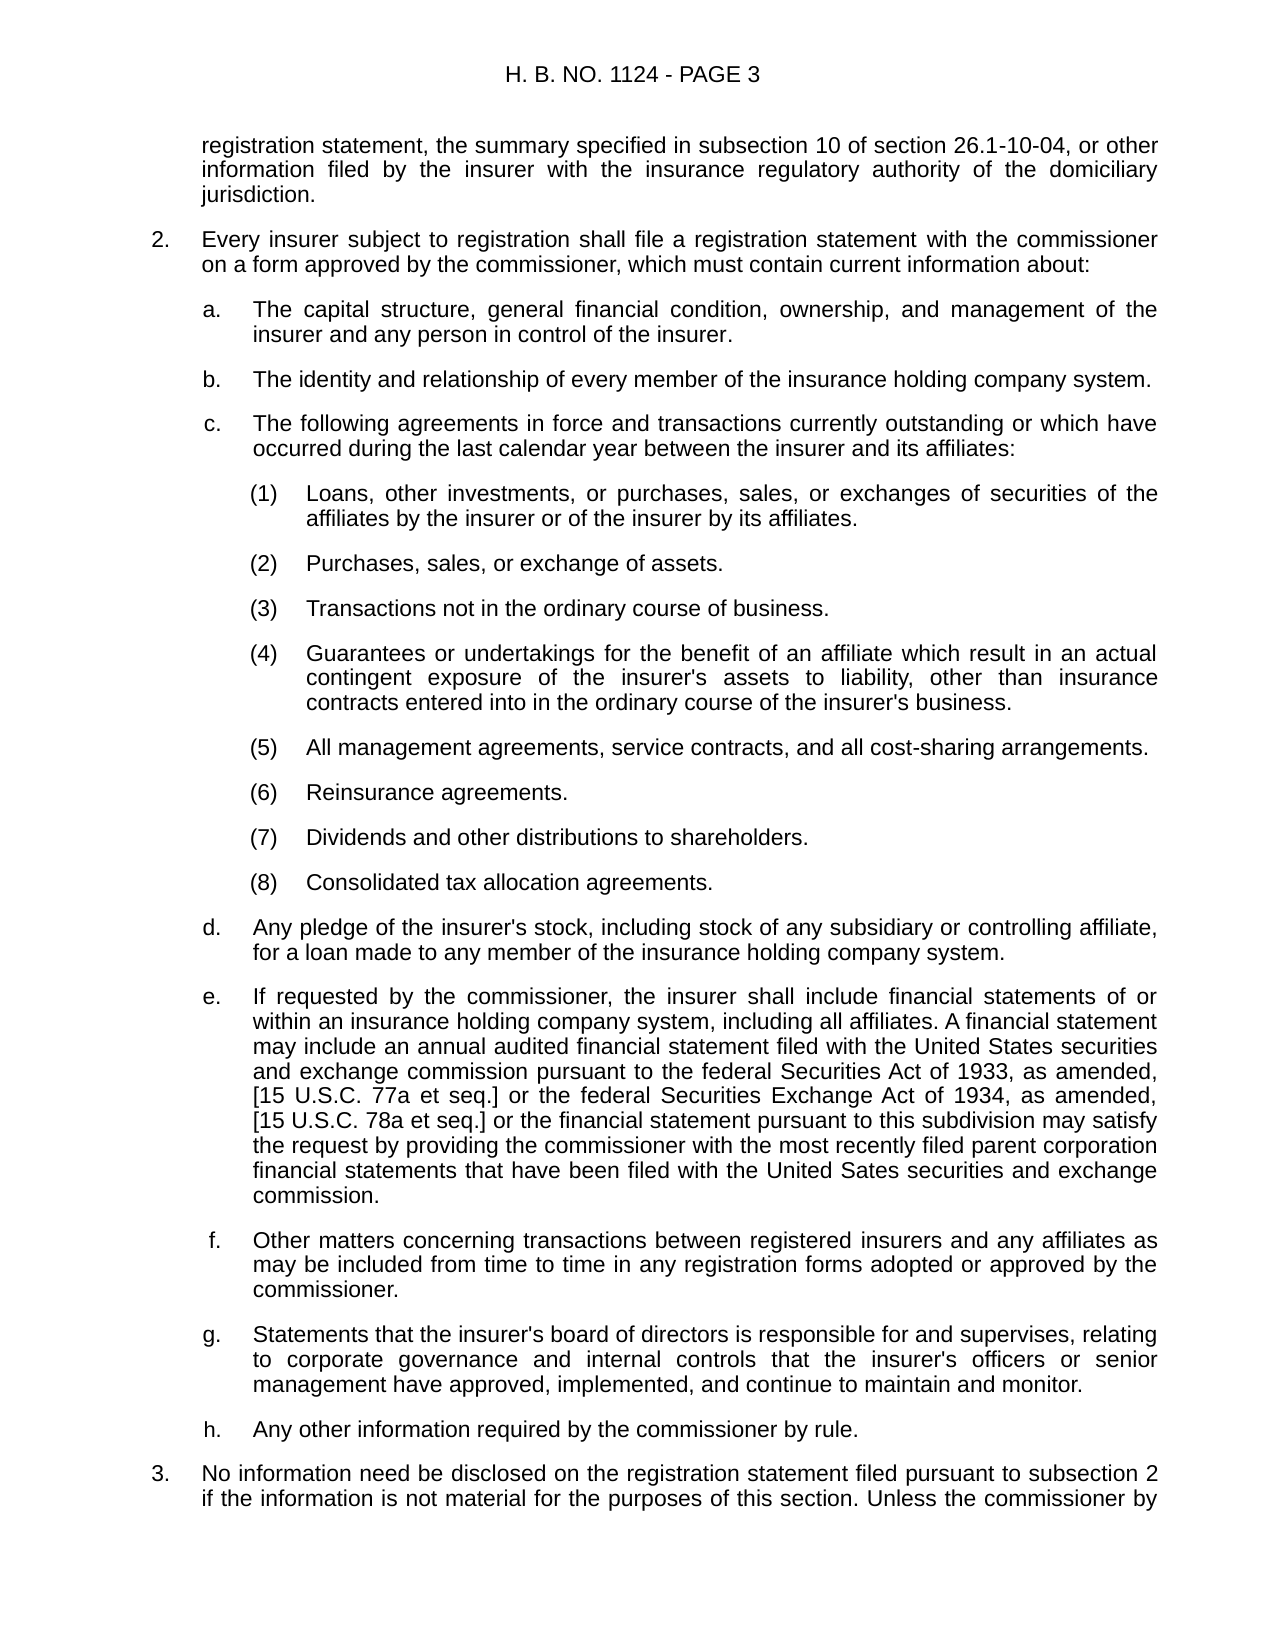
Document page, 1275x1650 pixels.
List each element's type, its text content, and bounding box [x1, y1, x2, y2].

text (6) Reinsurance agreements. [106, 781, 1158, 805]
text (2) Purchases, sales, or exchange of assets. [106, 551, 1158, 576]
text (5) All management agreements, service contracts, and all cost‑sharing arrangements. [106, 736, 1158, 761]
text h. Any other information required by the commissioner by rule. [106, 1417, 1158, 1442]
text b. The identity and relationship of every member of the insurance holding company system. [106, 367, 1158, 392]
text g. Statements that the insurer's board of directors is responsible for and supervises, relating to corporate governance and internal controls that the insurer's officers or senior management have approved, implemented, and continue to maintain and monitor. [106, 1323, 1158, 1397]
text (7) Dividends and other distributions to shareholders. [106, 826, 1158, 850]
text (1) Loans, other investments, or purchases, sales, or exchanges of securities of the affiliates by the insurer or of the insurer by its affiliates. [106, 482, 1158, 531]
text c. The following agreements in force and transactions currently outstanding or which have occurred during the last calendar year between the insurer and its affiliates: [106, 412, 1158, 462]
text registration statement, the summary specified in subsection 10 of section 26.1‑10‑04, or other information filed by the insurer with the insurance regulatory authority of the domiciliary jurisdiction. [106, 133, 1158, 208]
text d. Any pledge of the insurer's stock, including stock of any subsidiary or controlling affiliate, for a loan made to any member of the insurance holding company system. [106, 915, 1158, 965]
text (8) Consolidated tax allocation agreements. [106, 870, 1158, 895]
text (4) Guarantees or undertakings for the benefit of an affiliate which result in an actual contingent exposure of the insurer's assets to liability, other than insurance contracts entered into in the ordinary course of the insurer's business. [106, 641, 1158, 716]
text f. Other matters concerning transactions between registered insurers and any affiliates as may be included from time to time in any registration forms adopted or approved by the commissioner. [106, 1228, 1158, 1303]
text 2. Every insurer subject to registration shall file a registration statement with the commissioner on a form approved by the commissioner, which must contain current information about: [106, 228, 1158, 277]
text (3) Transactions not in the ordinary course of business. [106, 596, 1158, 621]
text a. The capital structure, general financial condition, ownership, and management of the insurer and any person in control of the insurer. [106, 297, 1158, 347]
text e. If requested by the commissioner, the insurer shall include financial statements of or within an insurance holding company system, including all affiliates. A financial statement may include an annual audited financial statement filed with the United States securities and exchange commission pursuant to the federal Securities Act of 1933, as amended, [15 U.S.C. 77a et seq.] or the federal Securities Exchange Act of 1934, as amended, [15 U.S.C. 78a et seq.] or the financial statement pursuant to this subdivision may satisfy the request by providing the commissioner with the most recently filed parent corporation financial statements that have been filed with the United Sates securities and exchange commission. [106, 985, 1158, 1208]
text 3. No information need be disclosed on the registration statement filed pursuant to subsection 2 if the information is not material for the purposes of this section. Unless the commissioner by [106, 1462, 1158, 1512]
